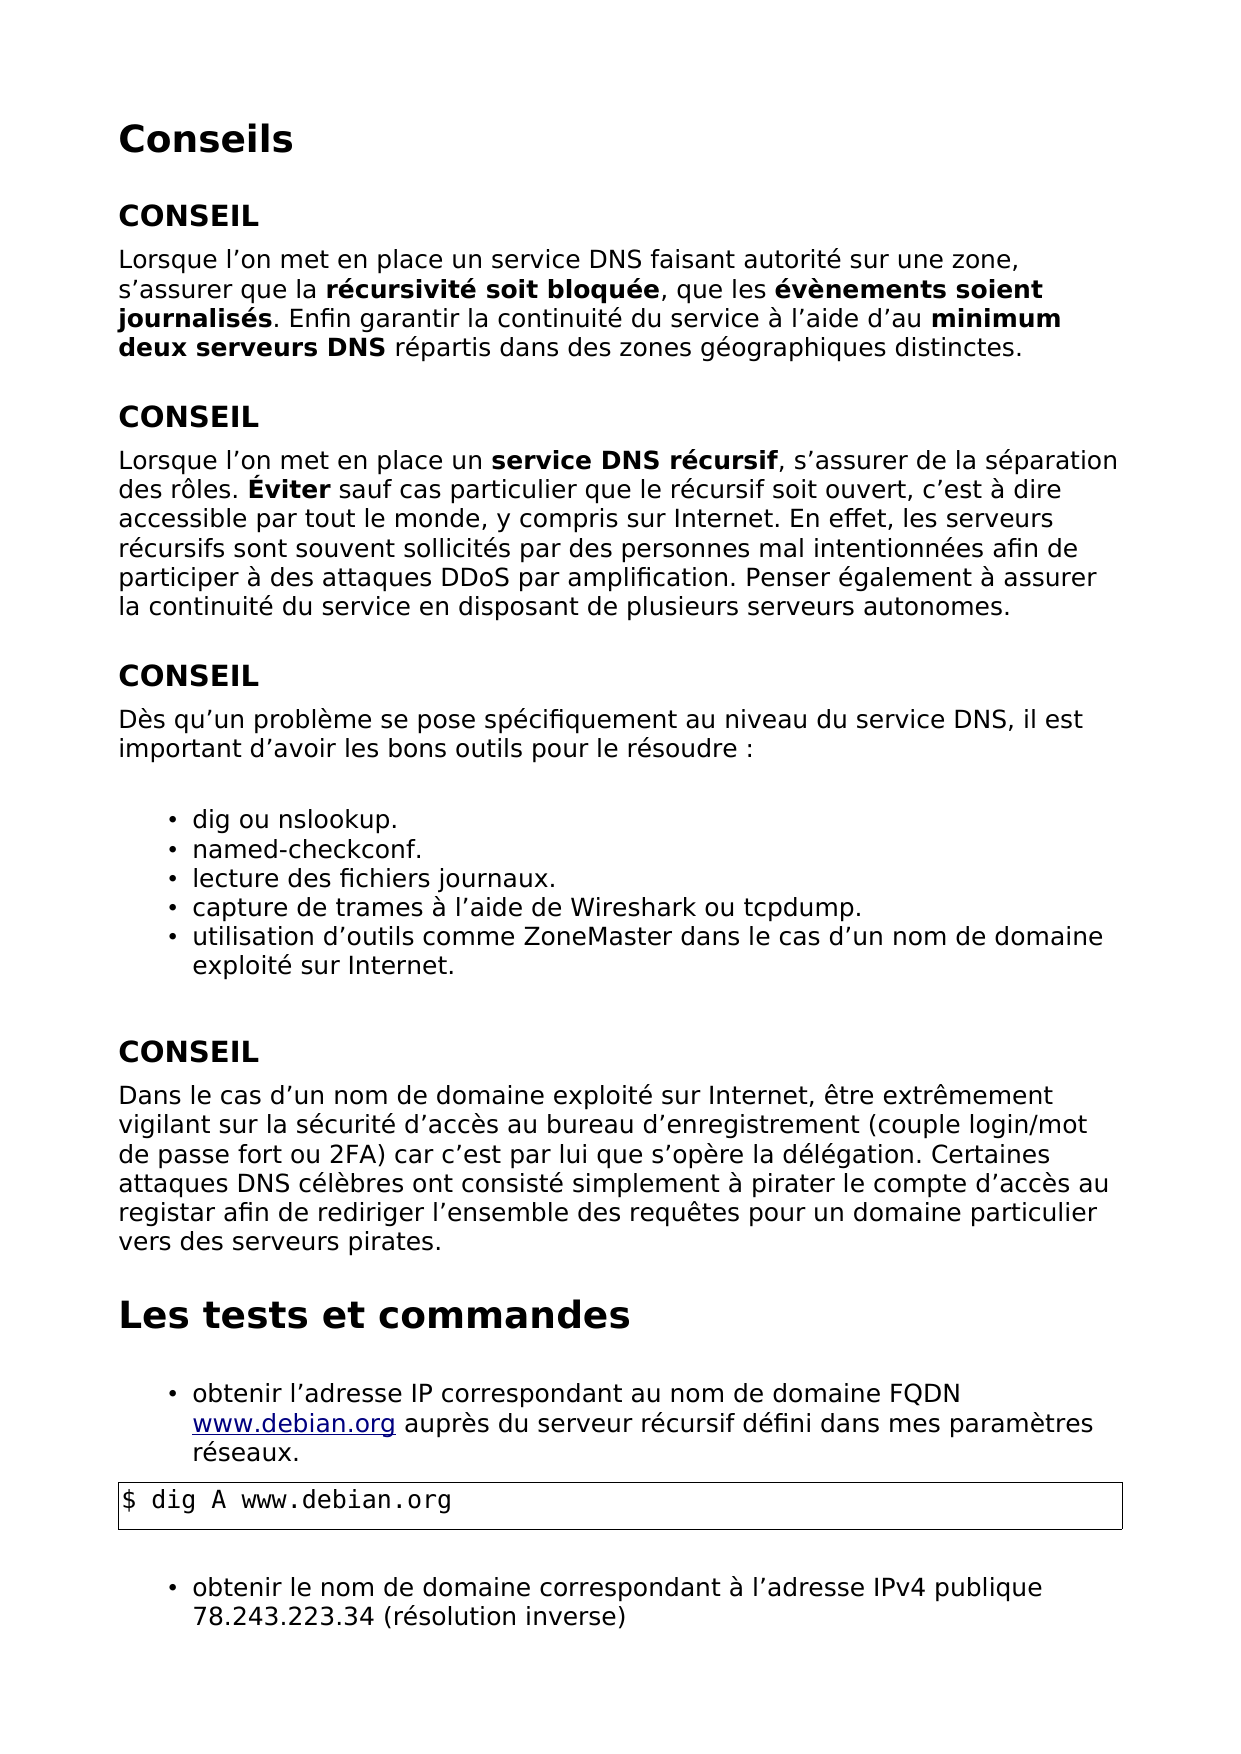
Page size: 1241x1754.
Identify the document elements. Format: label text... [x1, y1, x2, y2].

list capture de trames à l’aide de Wireshark ou tcpdump. [177, 893, 1122, 922]
list obtenir le nom de domaine correspondant à l’adresse IPv4 publique 78.243.223.34 (résolution inverse) [177, 1573, 1122, 1632]
list utilisation d’outils comme ZoneMaster dans le cas d’un nom de domaine exploité sur Internet. [177, 922, 1122, 981]
text Lorsque l’on met en place un service DNS faisant autorité sur une zone, s’assurer que la récursivité soit bloquée, que les évènements soient journalisés. Enfin garantir la continuité du service à l’aide d’au minimum deux serveurs DNS répartis dans des zones géographiques distinctes. [118, 246, 1122, 362]
list obtenir l’adresse IP correspondant au nom de domaine FQDN www.debian.org auprès du serveur récursif défini dans mes paramètres réseaux. [177, 1380, 1122, 1467]
subtitle CONSEIL [118, 199, 1122, 233]
list dig ou nslookup. [177, 806, 1122, 835]
subtitle CONSEIL [118, 400, 1122, 434]
text Lorsque l’on met en place un service DNS récursif, s’assurer de la séparation des rôles. Éviter sauf cas particulier que le récursif soit ouvert, c’est à dire accessible par tout le monde, y compris sur Internet. En effet, les serveurs récursifs sont souvent sollicités par des personnes mal intentionnées afin de participer à des attaques DDoS par amplification. Penser également à assurer la continuité du service en disposant de plusieurs serveurs autonomes. [118, 446, 1122, 621]
subtitle CONSEIL [118, 1035, 1122, 1069]
subtitle CONSEIL [118, 659, 1122, 693]
list lecture des fichiers journaux. [177, 864, 1122, 893]
text Dès qu’un problème se pose spécifiquement au niveau du service DNS, il est important d’avoir les bons outils pour le résoudre : [118, 705, 1122, 764]
subtitle Les tests et commandes [118, 1294, 1122, 1338]
subtitle Conseils [118, 118, 1122, 162]
table_header $ dig A www.debian.org [119, 1483, 1122, 1529]
text Dans le cas d’un nom de domaine exploité sur Internet, être extrêmement vigilant sur la sécurité d’accès au bureau d’enregistrement (couple login/mot de passe fort ou 2FA) car c’est par lui que s’opère la délégation. Certaines attaques DNS célèbres ont consisté simplement à pirater le compte d’accès au registar afin de rediriger l’ensemble des requêtes pour un domaine particulier vers des serveurs pirates. [118, 1082, 1122, 1257]
list named-checkconf. [177, 835, 1122, 864]
